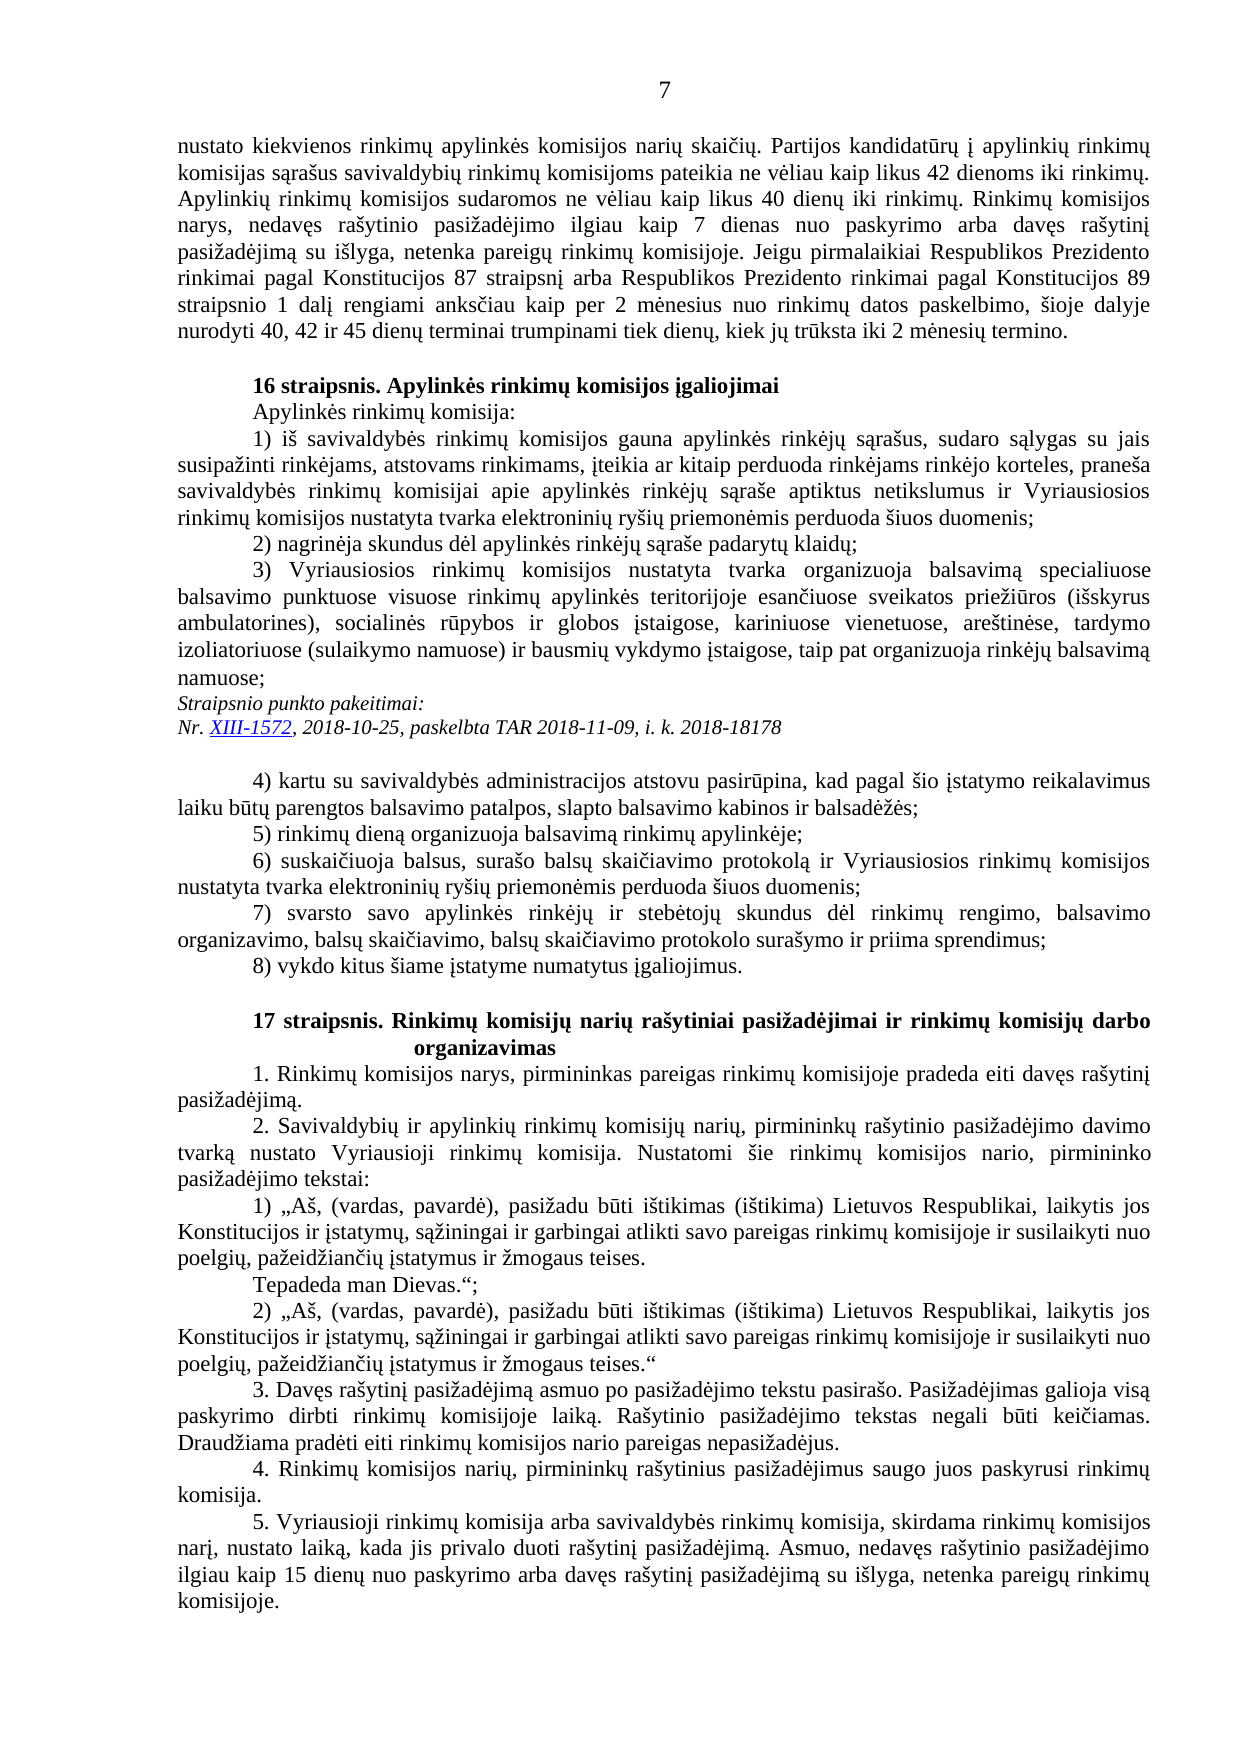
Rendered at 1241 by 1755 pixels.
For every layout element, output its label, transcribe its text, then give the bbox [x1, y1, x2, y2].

text Nr. XIII-1572, 2018-10-25, paskelbta TAR 2018-11-09, i. k. 2018-18178 [177, 715, 1152, 739]
text 2) nagrinėja skundus dėl apylinkės rinkėjų sąraše padarytų klaidų; [177, 530, 1152, 557]
text 5) rinkimų dieną organizuoja balsavimą rinkimų apylinkėje; [177, 820, 1152, 847]
text 5. Vyriausioji rinkimų komisija arba savivaldybės rinkimų komisija, skirdama rinkimų komisijos narį, nustato laiką, kada jis privalo duoti rašytinį pasižadėjimą. Asmuo, nedavęs rašytinio pasižadėjimo ilgiau kaip 15 dienų nuo paskyrimo arba davęs rašytinį pasižadėjimą su išlyga, netenka pareigų rinkimų komisijoje. [177, 1508, 1152, 1613]
text 8) vykdo kitus šiame įstatyme numatytus įgaliojimus. [177, 952, 1152, 978]
text 16 straipsnis. Apylinkės rinkimų komisijos įgaliojimai [177, 372, 1152, 398]
text 1) iš savivaldybės rinkimų komisijos gauna apylinkės rinkėjų sąrašus, sudaro sąlygas su jais susipažinti rinkėjams, atstovams rinkimams, įteikia ar kitaip perduoda rinkėjams rinkėjo korteles, praneša savivaldybės rinkimų komisijai apie apylinkės rinkėjų sąraše aptiktus netikslumus ir Vyriausiosios rinkimų komisijos nustatyta tvarka elektroninių ryšių priemonėmis perduoda šiuos duomenis; [177, 425, 1152, 530]
text 1) „Aš, (vardas, pavardė), pasižadu būti ištikimas (ištikima) Lietuvos Respublikai, laikytis jos Konstitucijos ir įstatymų, sąžiningai ir garbingai atlikti savo pareigas rinkimų komisijoje ir susilaikyti nuo poelgių, pažeidžiančių įstatymus ir žmogaus teises. [177, 1192, 1152, 1271]
text 2) „Aš, (vardas, pavardė), pasižadu būti ištikimas (ištikima) Lietuvos Respublikai, laikytis jos Konstitucijos ir įstatymų, sąžiningai ir garbingai atlikti savo pareigas rinkimų komisijoje ir susilaikyti nuo poelgių, pažeidžiančių įstatymus ir žmogaus teises.“ [177, 1297, 1152, 1376]
text 2. Savivaldybių ir apylinkių rinkimų komisijų narių, pirmininkų rašytinio pasižadėjimo davimo tvarką nustato Vyriausioji rinkimų komisija. Nustatomi šie rinkimų komisijos nario, pirmininko pasižadėjimo tekstai: [177, 1113, 1152, 1192]
text Tepadeda man Dievas.“; [177, 1271, 1152, 1297]
text 1. Rinkimų komisijos narys, pirmininkas pareigas rinkimų komisijoje pradeda eiti davęs rašytinį pasižadėjimą. [177, 1060, 1152, 1113]
text 3. Davęs rašytinį pasižadėjimą asmuo po pasižadėjimo tekstu pasirašo. Pasižadėjimas galioja visą paskyrimo dirbti rinkimų komisijoje laiką. Rašytinio pasižadėjimo tekstas negali būti keičiamas. Draudžiama pradėti eiti rinkimų komisijos nario pareigas nepasižadėjus. [177, 1376, 1152, 1455]
text 7) svarsto savo apylinkės rinkėjų ir stebėtojų skundus dėl rinkimų rengimo, balsavimo organizavimo, balsų skaičiavimo, balsų skaičiavimo protokolo surašymo ir priima sprendimus; [177, 899, 1152, 952]
text nustato kiekvienos rinkimų apylinkės komisijos narių skaičių. Partijos kandidatūrų į apylinkių rinkimų komisijas sąrašus savivaldybių rinkimų komisijoms pateikia ne vėliau kaip likus 42 dienoms iki rinkimų. Apylinkių rinkimų komisijos sudaromos ne vėliau kaip likus 40 dienų iki rinkimų. Rinkimų komisijos narys, nedavęs rašytinio pasižadėjimo ilgiau kaip 7 dienas nuo paskyrimo arba davęs rašytinį pasižadėjimą su išlyga, netenka pareigų rinkimų komisijoje. Jeigu pirmalaikiai Respublikos Prezidento rinkimai pagal Konstitucijos 87 straipsnį arba Respublikos Prezidento rinkimai pagal Konstitucijos 89 straipsnio 1 dalį rengiami anksčiau kaip per 2 mėnesius nuo rinkimų datos paskelbimo, šioje dalyje nurodyti 40, 42 ir 45 dienų terminai trumpinami tiek dienų, kiek jų trūksta iki 2 mėnesių termino. [177, 132, 1152, 343]
text 6) suskaičiuoja balsus, surašo balsų skaičiavimo protokolą ir Vyriausiosios rinkimų komisijos nustatyta tvarka elektroninių ryšių priemonėmis perduoda šiuos duomenis; [177, 847, 1152, 899]
text 4) kartu su savivaldybės administracijos atstovu pasirūpina, kad pagal šio įstatymo reikalavimus laiku būtų parengtos balsavimo patalpos, slapto balsavimo kabinos ir balsadėžės; [177, 768, 1152, 820]
text 3) Vyriausiosios rinkimų komisijos nustatyta tvarka organizuoja balsavimą specialiuose balsavimo punktuose visuose rinkimų apylinkės teritorijoje esančiuose sveikatos priežiūros (išskyrus ambulatorines), socialinės rūpybos ir globos įstaigose, kariniuose vienetuose, areštinėse, tardymo izoliatoriuose (sulaikymo namuose) ir bausmių vykdymo įstaigose, taip pat organizuoja rinkėjų balsavimą namuose; [177, 557, 1152, 691]
text 4. Rinkimų komisijos narių, pirmininkų rašytinius pasižadėjimus saugo juos paskyrusi rinkimų komisija. [177, 1455, 1152, 1508]
text Apylinkės rinkimų komisija: [177, 398, 1152, 425]
text Straipsnio punkto pakeitimai: [177, 691, 1152, 715]
text 17 straipsnis. Rinkimų komisijų narių rašytiniai pasižadėjimai ir rinkimų komisijų darbo organizavimas [252, 1007, 1152, 1060]
